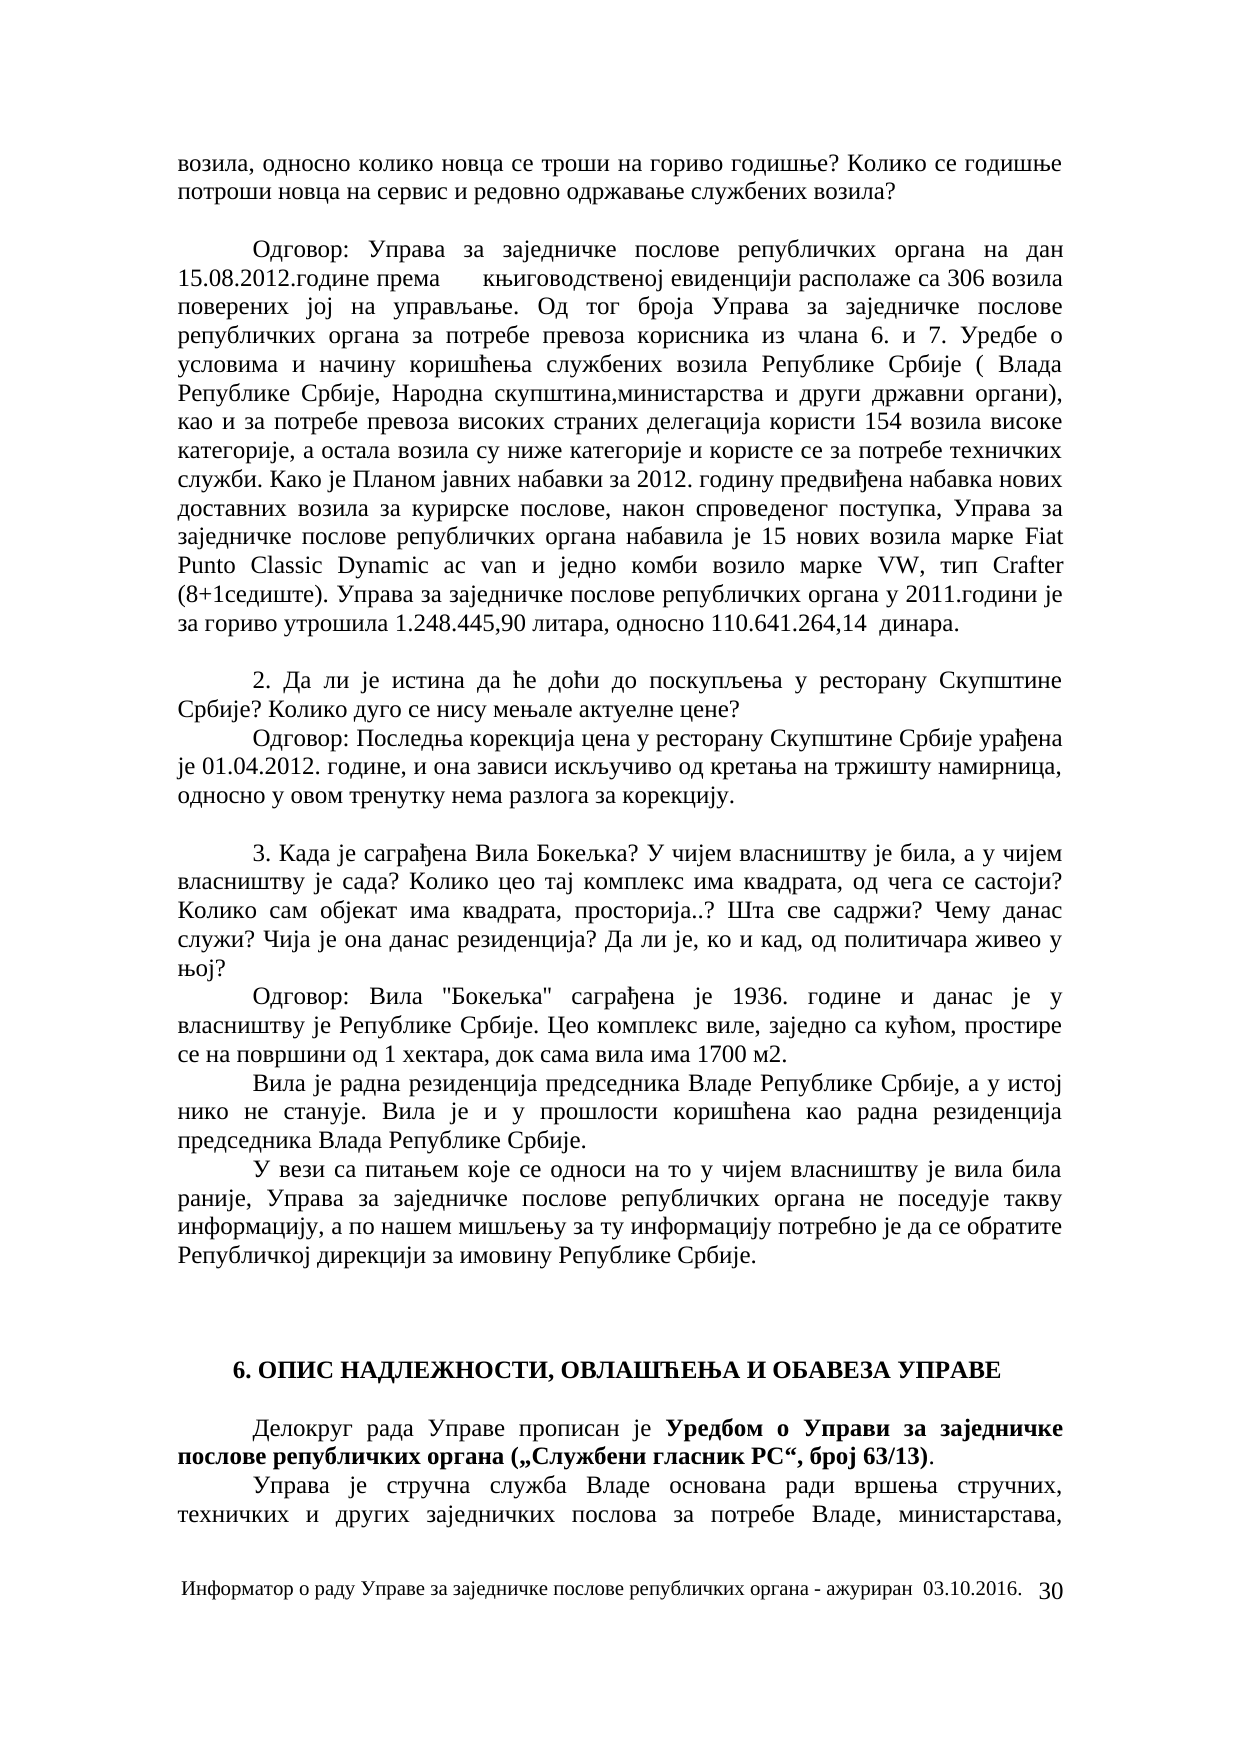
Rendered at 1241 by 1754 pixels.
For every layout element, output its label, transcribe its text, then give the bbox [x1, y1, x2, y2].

text У вези са питањем које се односи на то у чијем власништву је вила била раније, Управа за заједничке послове републичких органа не поседује такву информацију, а по нашем мишљењу за ту информацију потребно је да се обратите Републичкој дирекцији за имовину Републике Србије. [177, 1154, 1063, 1269]
text возила, односно колико новца се троши на гориво годишње? Колико се годишње потроши новца на сервис и редовно одржавање службених возила? [177, 148, 1063, 205]
text Управа је стручна служба Владе основана ради вршења стручних, техничких и других заједничких послова за потребе Владе, министарстава, [177, 1470, 1063, 1528]
text Одговор: Последња корекција цена у ресторану Скупштине Србије урађена је 01.04.2012. године, и она зависи искључиво од кретања на тржишту намирница, односно у овом тренутку нема разлога за корекцију. [177, 723, 1063, 809]
text 3. Када је саграђена Вила Бокељка? У чијем власништву је била, а у чијем власништву је сада? Колико цео тај комплекс има квадрата, од чега се састоји? Колико сам објекат има квадрата, просторија..? Шта све садржи? Чему данас служи? Чија је она данас резиденција? Да ли је, ко и кад, од политичара живео у њој? [177, 838, 1063, 981]
text Одговор: Вила ''Бокељка'' саграђена је 1936. године и данас је у власништву је Републике Србије. Цео комплекс виле, заједно са кућом, простире се на површини од 1 хектара, док сама вила има 1700 м2. [177, 981, 1063, 1068]
text Одговор: Управа за заједничке послове републичких органа на дан 15.08.2012.године према књиговодственој евиденцији располаже са 306 возила поверених јој на управљање. Од тог броја Управа за заједничке послове републичких органа за потребе превоза корисника из члана 6. и 7. Уредбе о условима и начину коришћења службених возила Републике Србије ( Влада Републике Србије, Народна скупштина,министарства и други државни органи), као и за потребе превоза високих страних делегација користи 154 возила високе категорије, а остала возила су ниже категорије и користе се за потребе техничких служби. Како је Планом јавних набавки за 2012. годину предвиђена набавка нових доставних возила за курирске послове, након спроведеног поступка, Управа за заједничке послове републичких органа набавила је 15 нових возила марке Fiat Punto Classic Dynamic ac van и једно комби возило марке VW, тип Crafter (8+1седиште). Управа за заједничке послове републичких органа у 2011.години је за гориво утрошила 1.248.445,90 литара, односно 110.641.264,14 динара. [177, 234, 1063, 636]
text 6. ОПИС НАДЛЕЖНОСТИ, ОВЛАШЋЕЊА И ОБАВЕЗА УПРАВЕ [177, 1355, 1063, 1384]
text 2. Да ли је истина да ће доћи до поскупљења у ресторану Скупштине Србије? Колико дуго се нису мењале актуелне цене? [177, 665, 1063, 723]
text Вила је радна резиденција председника Владе Републике Србије, а у истој нико не станује. Вила је и у прошлости коришћена као радна резиденција председника Влада Републике Србије. [177, 1068, 1063, 1154]
text Делокруг рада Управе прописан је Уредбом о Управи за заједничке послове републичких органа („Службени гласник РС“, број 63/13). [177, 1413, 1063, 1470]
